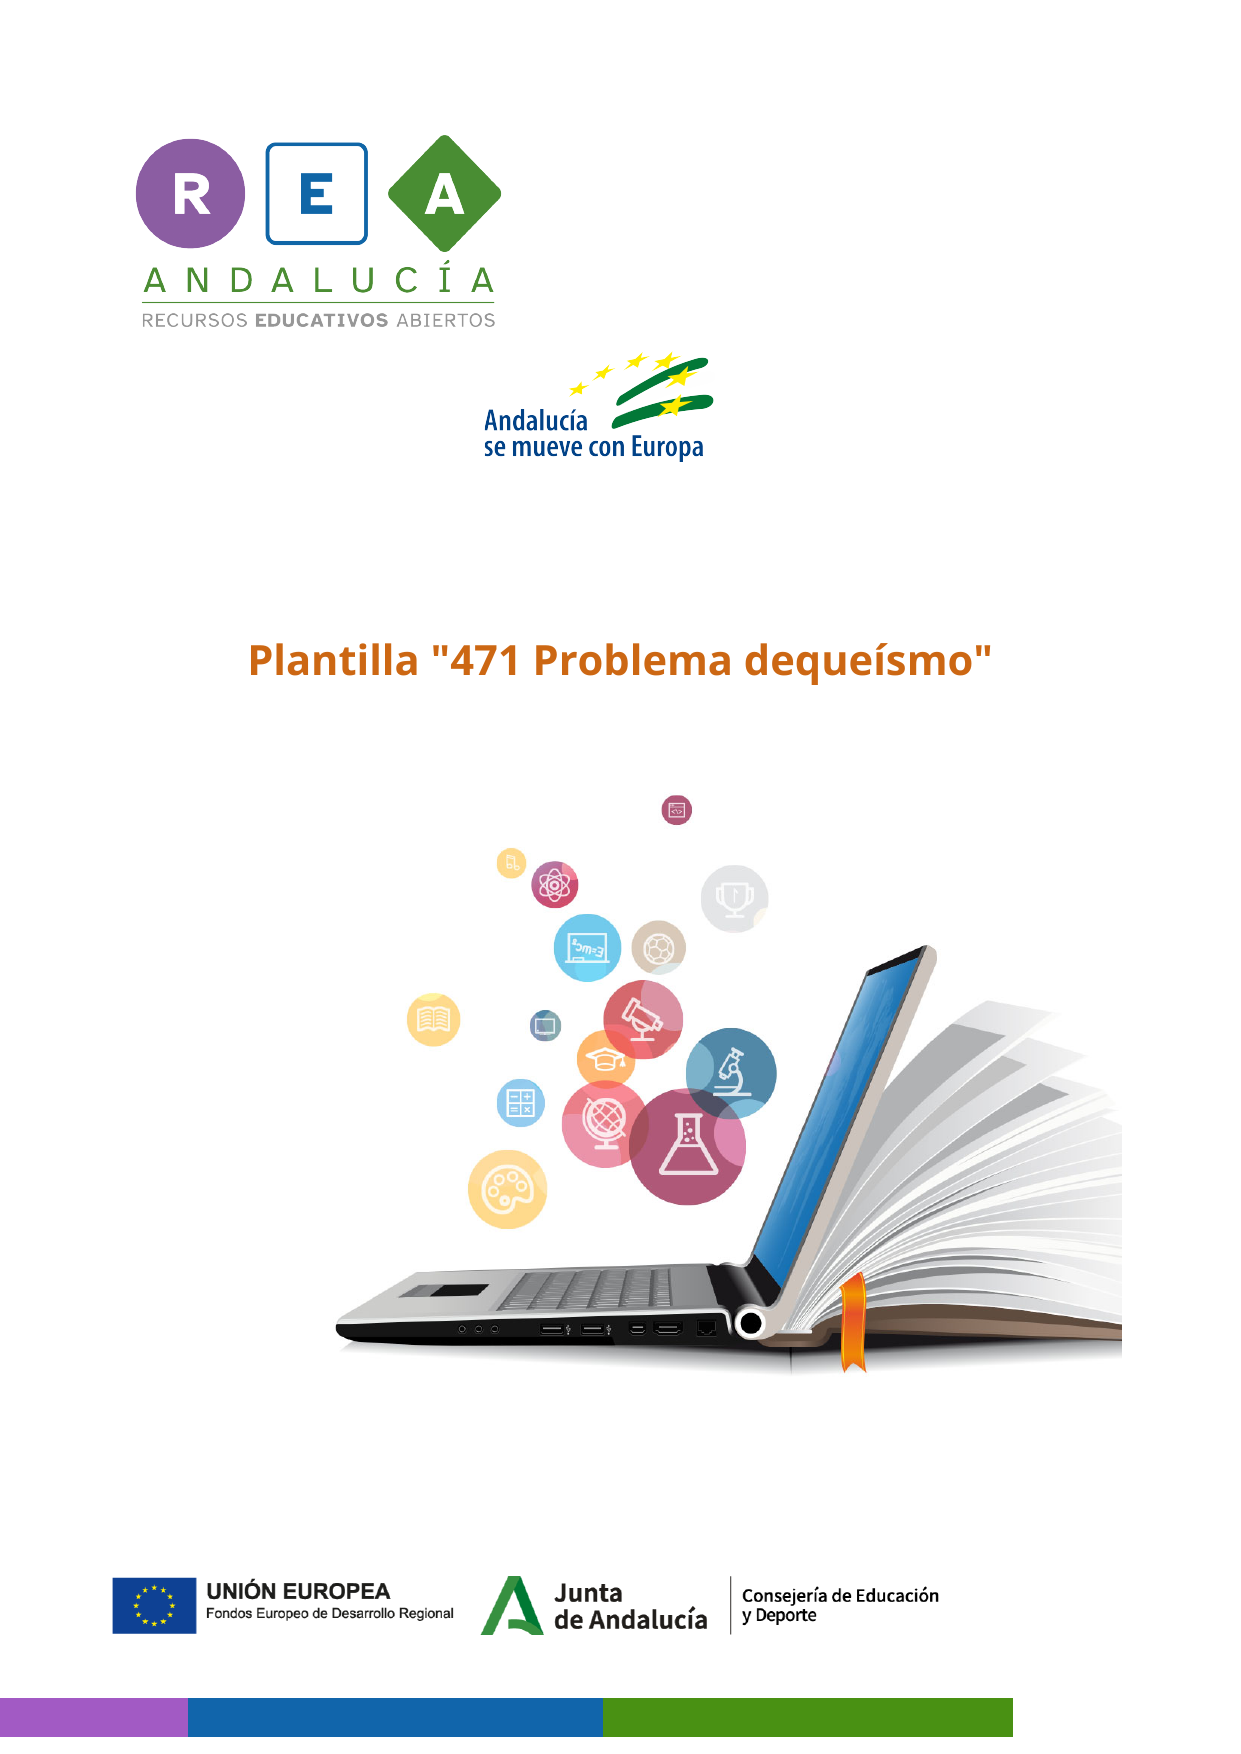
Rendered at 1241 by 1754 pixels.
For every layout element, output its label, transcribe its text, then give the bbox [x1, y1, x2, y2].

title Plantilla "471 Problema dequeísmo" [118, 631, 1122, 687]
picture [0, 1490, 1013, 1737]
picture [290, 762, 1122, 1404]
picture [118, 118, 715, 462]
